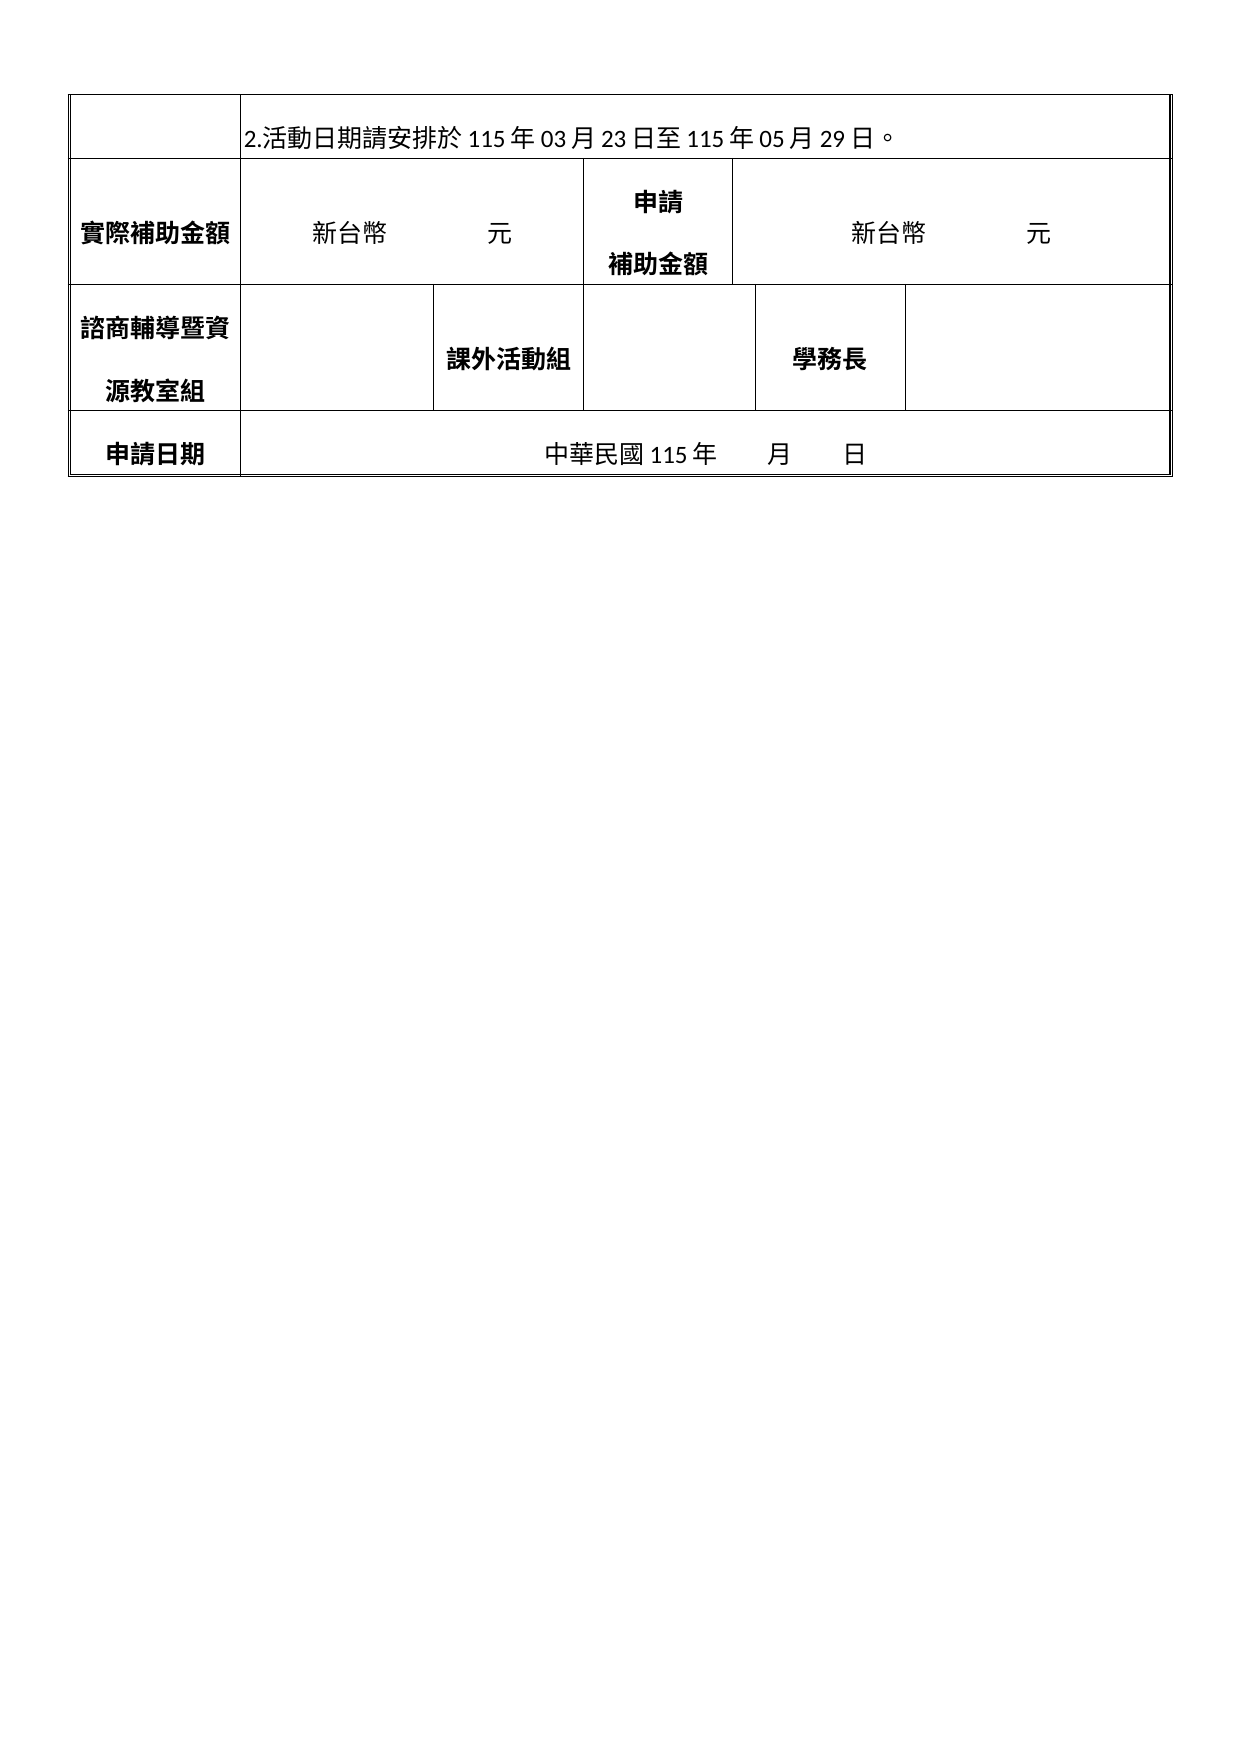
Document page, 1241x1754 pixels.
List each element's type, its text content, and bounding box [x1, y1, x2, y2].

table_cell 申請 補助金額 [584, 159, 732, 284]
table_cell 課外活動組 [434, 285, 583, 410]
table_cell 2.活動日期請安排於115年03月23日至115年05月29日。 [241, 95, 1169, 158]
table_cell [71, 95, 240, 158]
table_cell 中華民國115年 月 日 [241, 411, 1169, 473]
table_cell 學務長 [756, 285, 905, 410]
table_cell 新台幣 元 [241, 159, 583, 284]
table_cell 實際補助金額 [71, 159, 240, 284]
table_cell 新台幣 元 [733, 159, 1169, 284]
table_cell [241, 285, 433, 410]
table_cell 諮商輔導暨資源教室組 [71, 285, 240, 410]
table_cell [906, 285, 1169, 410]
table_cell 申請日期 [71, 411, 240, 473]
table_cell [584, 285, 755, 410]
